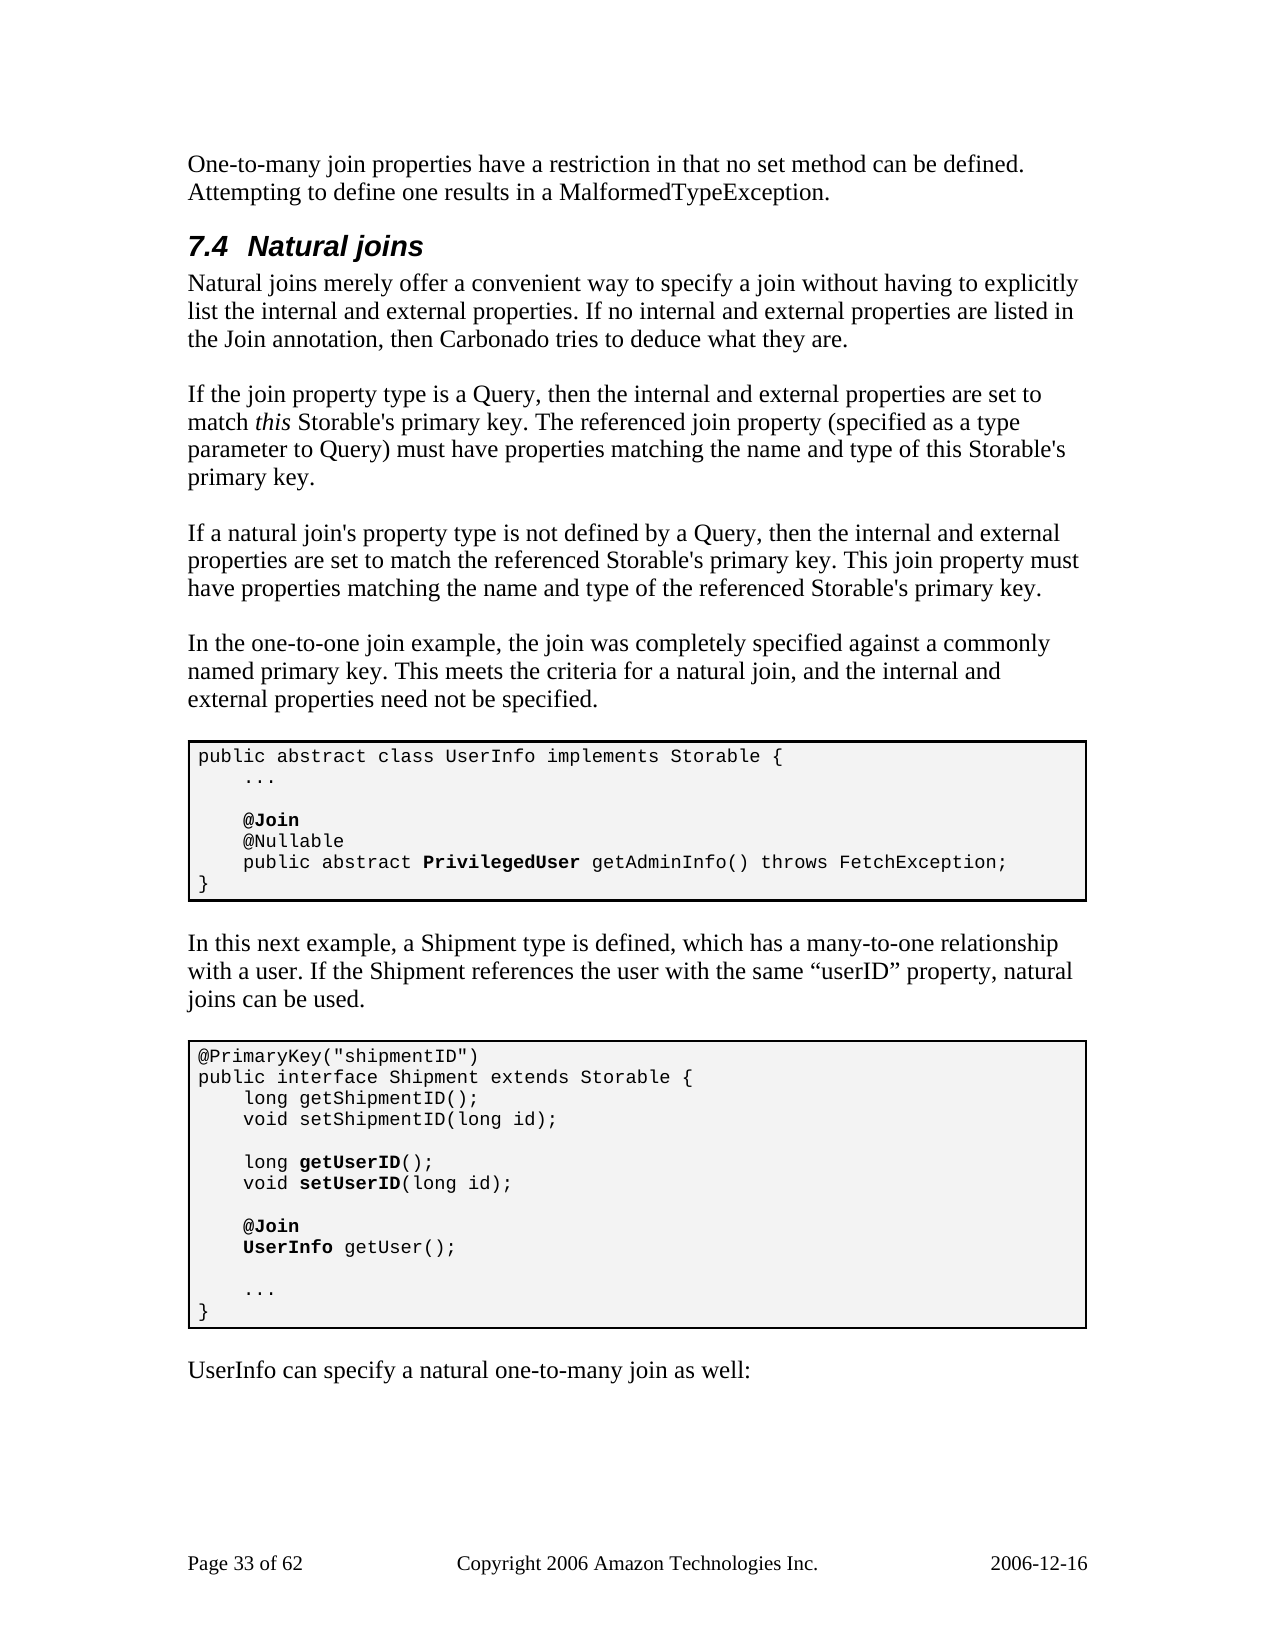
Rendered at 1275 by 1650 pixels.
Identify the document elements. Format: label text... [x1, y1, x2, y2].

text public interface Shipment extends Storable { [190, 1061, 1085, 1083]
text One-to-many join properties have a restriction in that no set method can be defined. Attempting to define one results in a MalformedTypeException. [187, 150, 1087, 205]
text @Nullable [190, 825, 1085, 847]
text @PrimaryKey("shipmentID") [190, 1042, 1085, 1061]
text Natural joins merely offer a convenient way to specify a join without having to explicitly list the internal and external properties. If no internal and external properties are listed in the Join annotation, then Carbonado tries to deduce what they are. [187, 269, 1087, 352]
text If a natural join's property type is not defined by a Query, then the internal and external properties are set to match the referenced Storable's primary key. This join property must have properties matching the name and type of the referenced Storable's primary key. [187, 519, 1087, 602]
text @Join [190, 1210, 1085, 1231]
text UserInfo can specify a natural one-to-many join as well: [187, 1357, 1087, 1384]
text } [190, 1295, 1085, 1327]
text In this next example, a Shipment type is defined, which has a many-to-one relationship with a user. If the Shipment references the user with the same “userID” property, natural joins can be used. [187, 929, 1087, 1012]
text @Join [190, 804, 1085, 825]
text ... [190, 1274, 1085, 1295]
text } [190, 868, 1085, 899]
text long getUserID(); [190, 1146, 1085, 1168]
text In the one-to-one join example, the join was completely specified against a commonly named primary key. This meets the criteria for a natural join, and the internal and external properties need not be specified. [187, 629, 1087, 713]
text UserInfo getUser(); [190, 1231, 1085, 1253]
text void setUserID(long id); [190, 1168, 1085, 1189]
text public abstract class UserInfo implements Storable { [190, 743, 1085, 762]
text If the join property type is a Query, then the internal and external properties are set to match this Storable's primary key. The referenced join property (specified as a type parameter to Query) must have properties matching the name and type of this Storable's primary key. [187, 380, 1087, 491]
text long getShipmentID(); [190, 1083, 1085, 1104]
subtitle Natural joins [187, 230, 1087, 263]
text ... [190, 762, 1085, 783]
text void setShipmentID(long id); [190, 1104, 1085, 1125]
text public abstract PrivilegedUser getAdminInfo() throws FetchException; [190, 847, 1085, 868]
